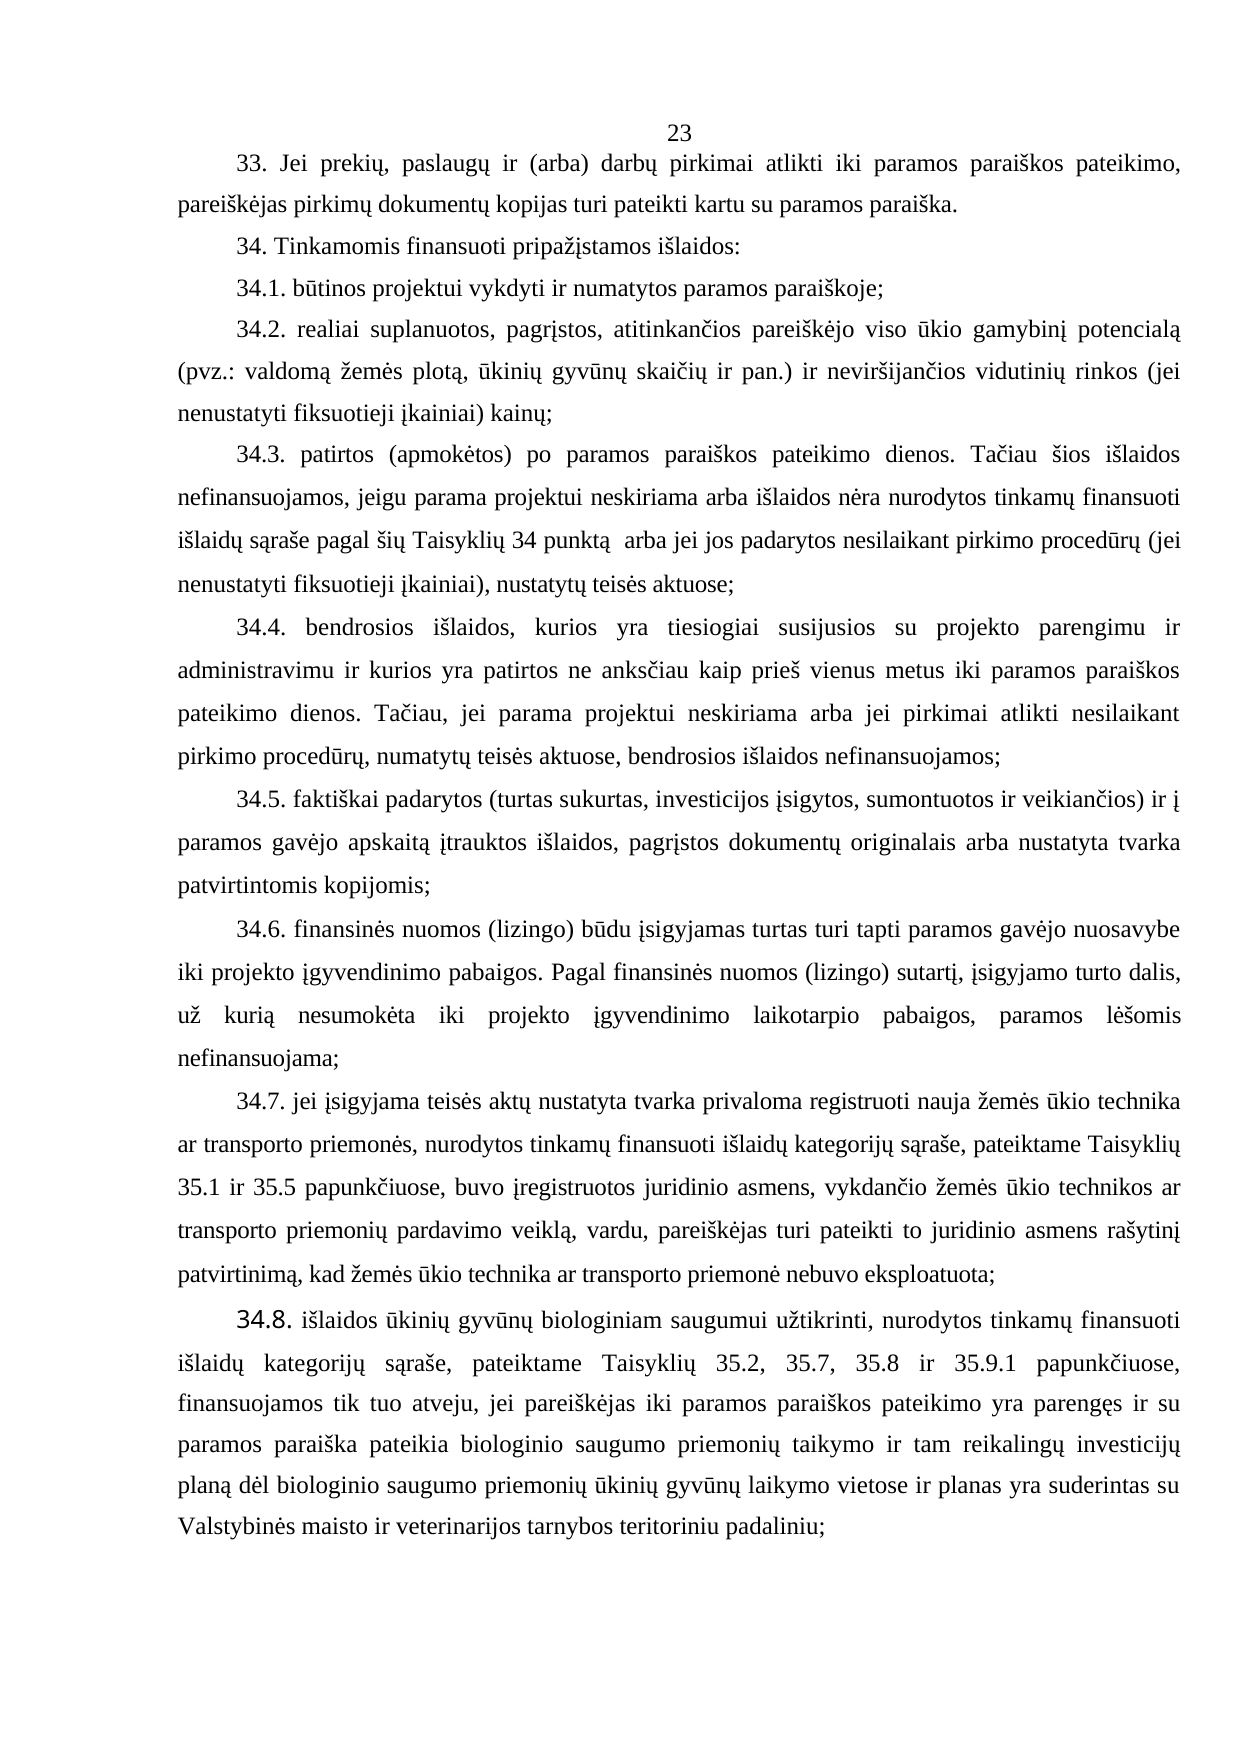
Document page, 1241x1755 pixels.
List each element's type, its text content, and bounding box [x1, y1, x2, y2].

text 34.5. faktiškai padarytos (turtas sukurtas, investicijos įsigytos, sumontuotos ir veikiančios) ir į paramos gavėjo apskaitą įtrauktos išlaidos, pagrįstos dokumentų originalais arba nustatyta tvarka patvirtintomis kopijomis; [177, 784, 1181, 899]
text 34.7. jei įsigyjama teisės aktų nustatyta tvarka privaloma registruoti nauja žemės ūkio technika ar transporto priemonės, nurodytos tinkamų finansuoti išlaidų kategorijų sąraše, pateiktame Taisyklių 35.1 ir 35.5 papunkčiuose, buvo įregistruotos juridinio asmens, vykdančio žemės ūkio technikos ar transporto priemonių pardavimo veiklą, vardu, pareiškėjas turi pateikti to juridinio asmens rašytinį patvirtinimą, kad žemės ūkio technika ar transporto priemonė nebuvo eksploatuota; [177, 1086, 1181, 1287]
text 34.2. realiai suplanuotos, pagrįstos, atitinkančios pareiškėjo viso ūkio gamybinį potencialą (pvz.: valdomą žemės plotą, ūkinių gyvūnų skaičių ir pan.) ir neviršijančios vidutinių rinkos (jei nenustatyti fiksuotieji įkainiai) kainų; [177, 314, 1181, 426]
text 34. Tinkamomis finansuoti pripažįstamos išlaidos: [177, 231, 1181, 260]
text 34.8. išlaidos ūkinių gyvūnų biologiniam saugumui užtikrinti, nurodytos tinkamų finansuoti išlaidų kategorijų sąraše, pateiktame Taisyklių 35.2, 35.7, 35.8 ir 35.9.1 papunkčiuose, finansuojamos tik tuo atveju, jei pareiškėjas iki paramos paraiškos pateikimo yra parengęs ir su paramos paraiška pateikia biologinio saugumo priemonių taikymo ir tam reikalingų investicijų planą dėl biologinio saugumo priemonių ūkinių gyvūnų laikymo vietose ir planas yra suderintas su Valstybinės maisto ir veterinarijos tarnybos teritoriniu padaliniu; [177, 1302, 1181, 1539]
text 34.1. būtinos projektui vykdyti ir numatytos paramos paraiškoje; [177, 273, 1181, 301]
text 34.6. finansinės nuomos (lizingo) būdu įsigyjamas turtas turi tapti paramos gavėjo nuosavybe iki projekto įgyvendinimo pabaigos. Pagal finansinės nuomos (lizingo) sutartį, įsigyjamo turto dalis, už kurią nesumokėta iki projekto įgyvendinimo laikotarpio pabaigos, paramos lėšomis nefinansuojama; [177, 914, 1181, 1072]
text 34.4. bendrosios išlaidos, kurios yra tiesiogiai susijusios su projekto parengimu ir administravimu ir kurios yra patirtos ne anksčiau kaip prieš vienus metus iki paramos paraiškos pateikimo dienos. Tačiau, jei parama projektui neskiriama arba jei pirkimai atlikti nesilaikant pirkimo procedūrų, numatytų teisės aktuose, bendrosios išlaidos nefinansuojamos; [177, 612, 1181, 770]
text 34.3. patirtos (apmokėtos) po paramos paraiškos pateikimo dienos. Tačiau šios išlaidos nefinansuojamos, jeigu parama projektui neskiriama arba išlaidos nėra nurodytos tinkamų finansuoti išlaidų sąraše pagal šių Taisyklių 34 punktą arba jei jos padarytos nesilaikant pirkimo procedūrų (jei nenustatyti fiksuotieji įkainiai), nustatytų teisės aktuose; [177, 439, 1181, 597]
text 33. Jei prekių, paslaugų ir (arba) darbų pirkimai atlikti iki paramos paraiškos pateikimo, pareiškėjas pirkimų dokumentų kopijas turi pateikti kartu su paramos paraiška. [177, 148, 1181, 218]
